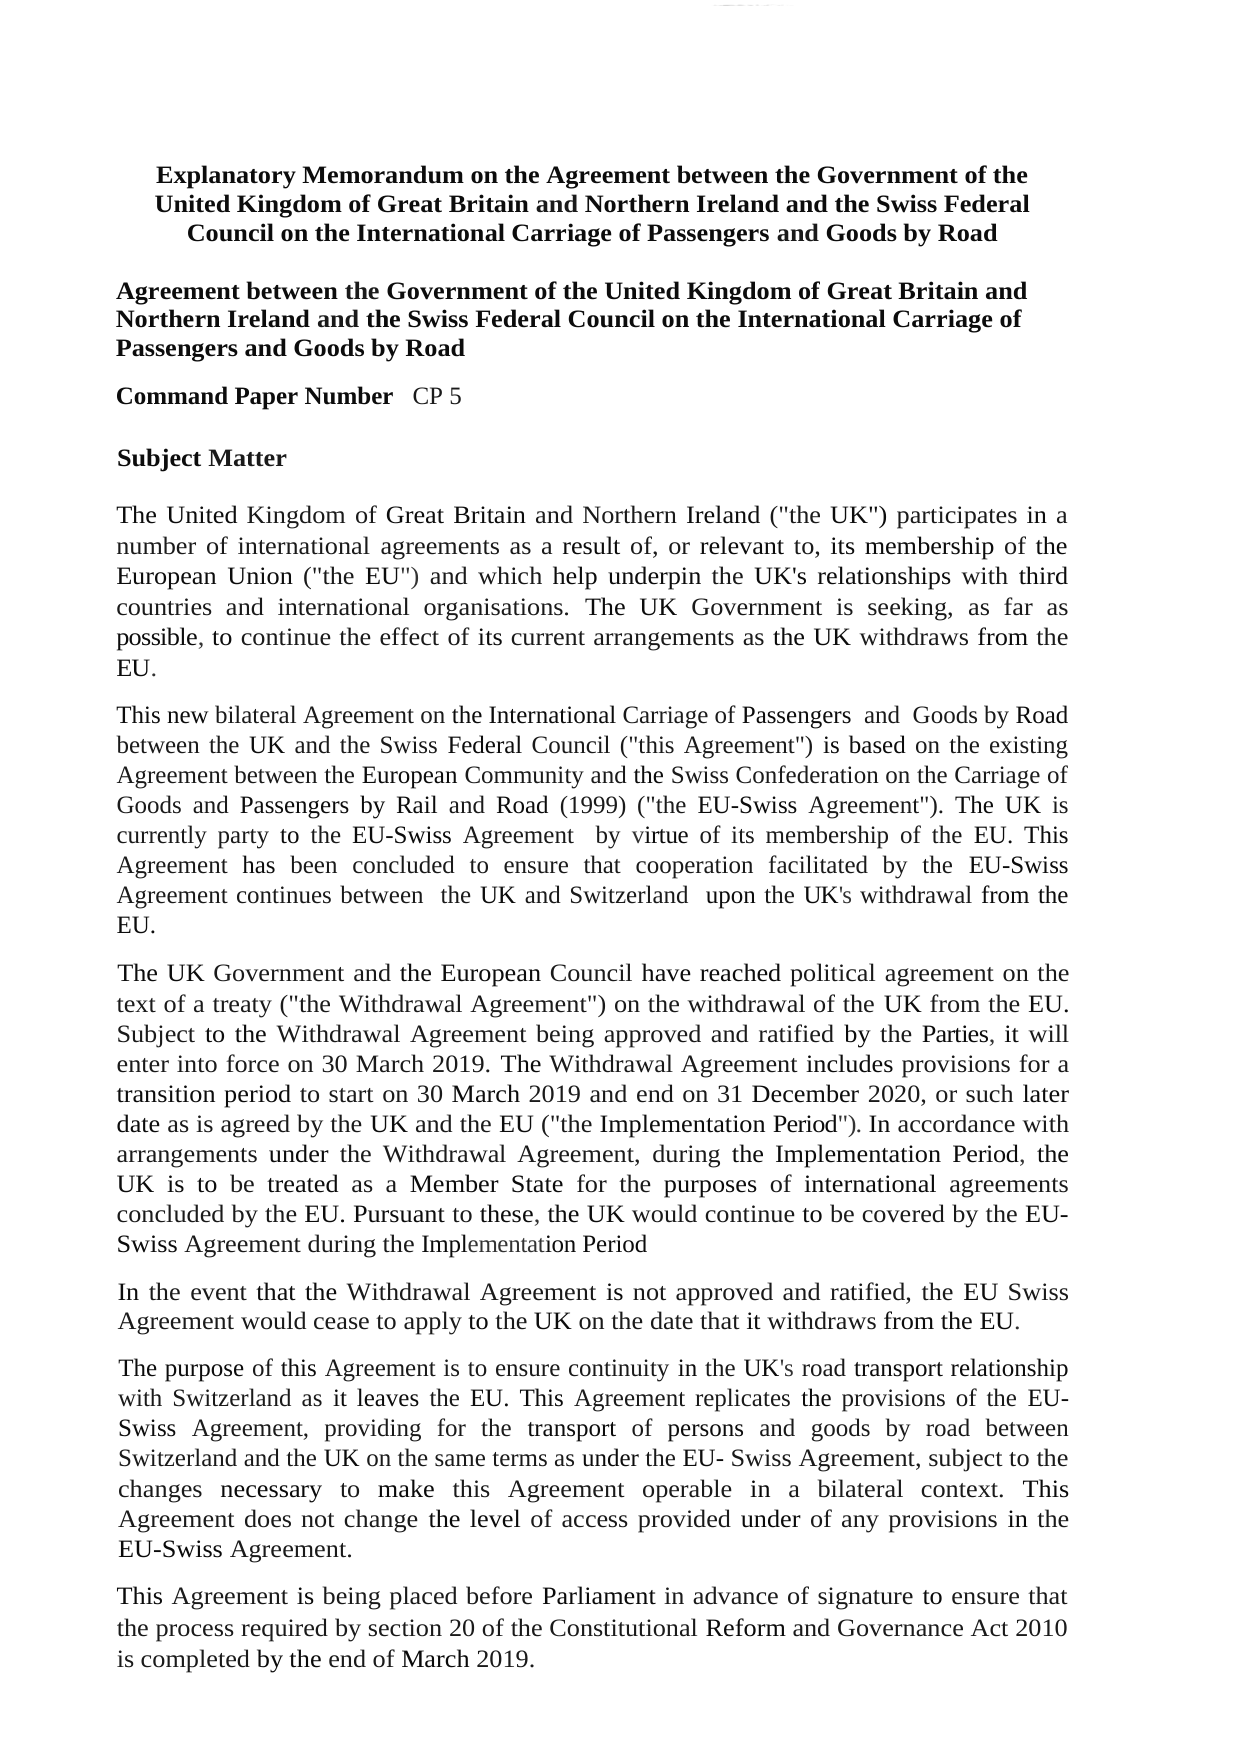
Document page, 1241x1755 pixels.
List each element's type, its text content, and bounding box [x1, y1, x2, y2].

text The United Kingdom of Great Britain and Northern Ireland ("the UK") participates in a number of international agreements as a result of, or relevant to, its membership of the European Union ("the EU") and which help underpin the UK's relationships with third countries and international organisations. The UK Government is seeking, as far as possible, to continue the effect of its current arrangements as the UK withdraws from the EU. [116, 501, 1068, 681]
text Agreement between the Government of the United Kingdom of Great Britain and Northern Ireland and the Swiss Federal Council on the International Carriage of Passengers and Goods by Road [116, 276, 1066, 362]
text Command Paper Number CP 5 [116, 381, 1236, 410]
text This new bilateral Agreement on the International Carriage of Passengers and Goods by Road between the UK and the Swiss Federal Council ("this Agreement") is based on the existing Agreement between the European Community and the Swiss Confederation on the Carriage of Goods and Passengers by Rail and Road (1999) ("the EU-Swiss Agreement"). The UK is currently party to the EU-Swiss Agreement by virtue of its membership of the EU. This Agreement has been concluded to ensure that cooperation facilitated by the EU-Swiss Agreement continues between the UK and Switzerland upon the UK's withdrawal from the EU. [116, 700, 1068, 939]
text In the event that the Withdrawal Agreement is not approved and ratified, the EU­ Swiss Agreement would cease to apply to the UK on the date that it withdraws from the EU. [117, 1277, 1069, 1335]
text Subject Matter [117, 443, 1236, 472]
text The purpose of this Agreement is to ensure continuity in the UK's road transport relationship with Switzerland as it leaves the EU. This Agreement replicates the provisions of the EU-Swiss Agreement, providing for the transport of persons and goods by road between Switzerland and the UK on the same terms as under the EU- Swiss Agreement, subject to the changes necessary to make this Agreement operable in a bilateral context. This Agreement does not change the level of access provided under of any provisions in the EU-Swiss Agreement. [118, 1353, 1069, 1563]
text Explanatory Memorandum on the Agreement between the Government of the United Kingdom of Great Britain and Northern Ireland and the Swiss Federal Council on the International Carriage of Passengers and Goods by Road [129, 160, 1055, 247]
text The UK Government and the European Council have reached political agreement on the text of a treaty ("the Withdrawal Agreement") on the withdrawal of the UK from the EU. Subject to the Withdrawal Agreement being approved and ratified by the Parties, it will enter into force on 30 March 2019. The Withdrawal Agreement includes provisions for a transition period to start on 30 March 2019 and end on 31 December 2020, or such later date as is agreed by the UK and the EU ("the Implementation Period"). In accordance with arrangements under the Withdrawal Agreement, during the Implementation Period, the UK is to be treated as a Member State for the purposes of international agreements concluded by the EU. Pursuant to these, the UK would continue to be covered by the EU-Swiss Agreement during the Implementation Period [116, 958, 1069, 1258]
text This Agreement is being placed before Parliament in advance of signature to ensure that the process required by section 20 of the Constitutional Reform and Governance Act 2010 is completed by the end of March 2019. [116, 1581, 1068, 1673]
